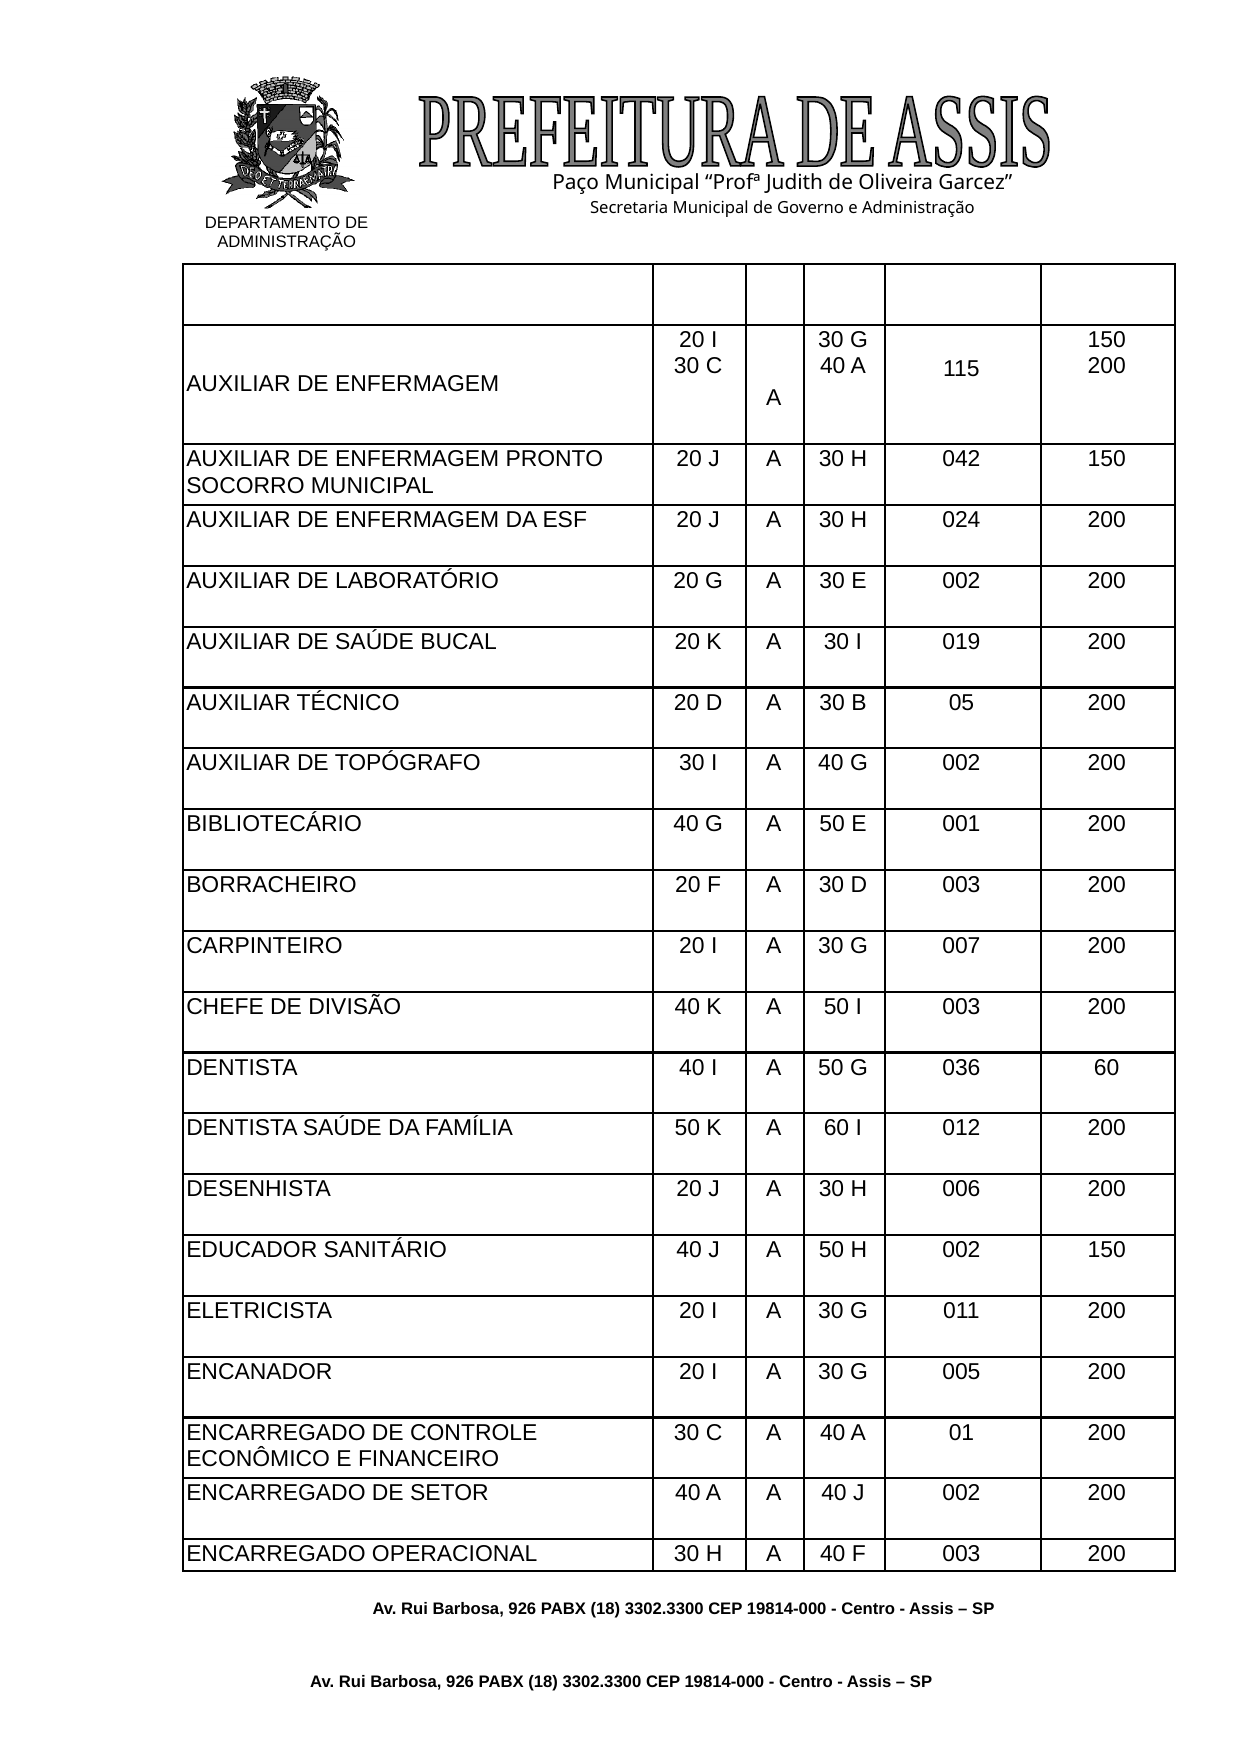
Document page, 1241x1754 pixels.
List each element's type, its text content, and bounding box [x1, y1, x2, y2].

table_cell 011 [886, 1297, 1040, 1356]
table_cell 003 [886, 993, 1040, 1051]
table_cell AUXILIAR DE ENFERMAGEM DA ESF [184, 506, 652, 565]
table_cell 40 A [654, 1479, 745, 1538]
table_cell 200 [1042, 993, 1174, 1051]
table_cell 200 [1042, 628, 1174, 686]
table_cell A [747, 326, 803, 443]
table_cell 30 H [805, 445, 884, 504]
table_cell 20 J [654, 506, 745, 565]
table_cell 30 H [805, 1175, 884, 1234]
table_cell 30 G [805, 1297, 884, 1356]
table_cell [1042, 265, 1174, 324]
table_cell 200 [1042, 871, 1174, 930]
table_cell 20 I [654, 1297, 745, 1356]
table_cell EDUCADOR SANITÁRIO [184, 1236, 652, 1295]
table_cell A [747, 445, 803, 504]
table_cell 30 H [805, 506, 884, 565]
table_cell 05 [886, 689, 1040, 747]
table_cell ENCARREGADO OPERACIONAL [184, 1540, 652, 1569]
table_cell 002 [886, 1479, 1040, 1538]
table_cell 001 [886, 810, 1040, 869]
table_cell 200 [1042, 1419, 1174, 1477]
table_cell A [747, 1479, 803, 1538]
table_cell A [747, 932, 803, 991]
table_cell 30 C [654, 1419, 745, 1477]
table_cell 30 B [805, 689, 884, 747]
table_cell 200 [1042, 1358, 1174, 1416]
table_cell 002 [886, 1236, 1040, 1295]
table_cell 40 J [654, 1236, 745, 1295]
table_cell AUXILIAR DE LABORATÓRIO [184, 567, 652, 626]
table_cell 200 [1042, 1297, 1174, 1356]
table_cell 20 F [654, 871, 745, 930]
table_cell 200 [1042, 1114, 1174, 1173]
table_cell 40 G [805, 749, 884, 808]
table_cell 003 [886, 1540, 1040, 1569]
table_cell AUXILIAR DE ENFERMAGEM [184, 326, 652, 443]
table_cell DENTISTA [184, 1054, 652, 1112]
table_cell A [747, 993, 803, 1051]
table_cell 20 I [654, 1358, 745, 1416]
table_cell 40 K [654, 993, 745, 1051]
table_cell 20 G [654, 567, 745, 626]
table_cell 006 [886, 1175, 1040, 1234]
table_cell 150 200 [1042, 326, 1174, 443]
table_cell ENCANADOR [184, 1358, 652, 1416]
table_cell 20 J [654, 445, 745, 504]
table_cell 003 [886, 871, 1040, 930]
table_cell 40 A [805, 1419, 884, 1477]
table_cell 40 I [654, 1054, 745, 1112]
table_cell 200 [1042, 689, 1174, 747]
table_cell 150 [1042, 1236, 1174, 1295]
table_cell 200 [1042, 567, 1174, 626]
table_cell 30 I [805, 628, 884, 686]
table_cell 200 [1042, 1479, 1174, 1538]
table_cell 200 [1042, 506, 1174, 565]
table_cell A [747, 1236, 803, 1295]
table_cell 005 [886, 1358, 1040, 1416]
table_cell A [747, 871, 803, 930]
table_cell 20 D [654, 689, 745, 747]
table_cell 60 [1042, 1054, 1174, 1112]
table_cell A [747, 567, 803, 626]
table_cell AUXILIAR DE TOPÓGRAFO [184, 749, 652, 808]
table_cell 200 [1042, 1540, 1174, 1569]
table_cell 007 [886, 932, 1040, 991]
table_cell 20 J [654, 1175, 745, 1234]
table_cell 30 G [805, 1358, 884, 1416]
table_cell 036 [886, 1054, 1040, 1112]
table_cell 40 G [654, 810, 745, 869]
table_cell [805, 265, 884, 324]
table_cell CARPINTEIRO [184, 932, 652, 991]
table_cell BORRACHEIRO [184, 871, 652, 930]
table_cell 150 [1042, 445, 1174, 504]
table_cell A [747, 1358, 803, 1416]
table_cell 20 I 30 C [654, 326, 745, 443]
table_cell 115 [886, 326, 1040, 443]
table_cell ENCARREGADO DE CONTROLE ECONÔMICO E FINANCEIRO [184, 1419, 652, 1477]
table_cell ENCARREGADO DE SETOR [184, 1479, 652, 1538]
table_cell 30 G 40 A [805, 326, 884, 443]
table_cell 20 I [654, 932, 745, 991]
table_cell 002 [886, 749, 1040, 808]
table_cell 20 K [654, 628, 745, 686]
table_cell 200 [1042, 749, 1174, 808]
table_cell 40 J [805, 1479, 884, 1538]
table_cell A [747, 1297, 803, 1356]
table_cell 50 I [805, 993, 884, 1051]
table_cell [184, 265, 652, 324]
table_cell 019 [886, 628, 1040, 686]
table_cell A [747, 1175, 803, 1234]
table_cell A [747, 628, 803, 686]
table_cell 200 [1042, 1175, 1174, 1234]
table_cell 012 [886, 1114, 1040, 1173]
table_cell 200 [1042, 810, 1174, 869]
table_cell A [747, 1419, 803, 1477]
table_cell 042 [886, 445, 1040, 504]
table_cell 50 E [805, 810, 884, 869]
table_cell A [747, 506, 803, 565]
table_cell 30 G [805, 932, 884, 991]
table_cell A [747, 1054, 803, 1112]
table_cell A [747, 810, 803, 869]
table_cell [654, 265, 745, 324]
table_cell AUXILIAR TÉCNICO [184, 689, 652, 747]
table_cell AUXILIAR DE SAÚDE BUCAL [184, 628, 652, 686]
table_cell DESENHISTA [184, 1175, 652, 1234]
table_cell CHEFE DE DIVISÃO [184, 993, 652, 1051]
table_cell 30 I [654, 749, 745, 808]
table_cell 60 I [805, 1114, 884, 1173]
table_cell 024 [886, 506, 1040, 565]
table_cell [747, 265, 803, 324]
table_cell AUXILIAR DE ENFERMAGEM PRONTO SOCORRO MUNICIPAL [184, 445, 652, 504]
table_cell 30 D [805, 871, 884, 930]
table_cell A [747, 1540, 803, 1569]
table_cell 50 G [805, 1054, 884, 1112]
table_cell 30 E [805, 567, 884, 626]
table_cell 50 K [654, 1114, 745, 1173]
table_cell ELETRICISTA [184, 1297, 652, 1356]
table_cell 200 [1042, 932, 1174, 991]
table_cell 002 [886, 567, 1040, 626]
table_cell BIBLIOTECÁRIO [184, 810, 652, 869]
table_cell A [747, 1114, 803, 1173]
table_cell 30 H [654, 1540, 745, 1569]
table_cell A [747, 689, 803, 747]
table_cell A [747, 749, 803, 808]
table_cell [886, 265, 1040, 324]
table_cell 01 [886, 1419, 1040, 1477]
table_cell 50 H [805, 1236, 884, 1295]
table_cell DENTISTA SAÚDE DA FAMÍLIA [184, 1114, 652, 1173]
table_cell 40 F [805, 1540, 884, 1569]
